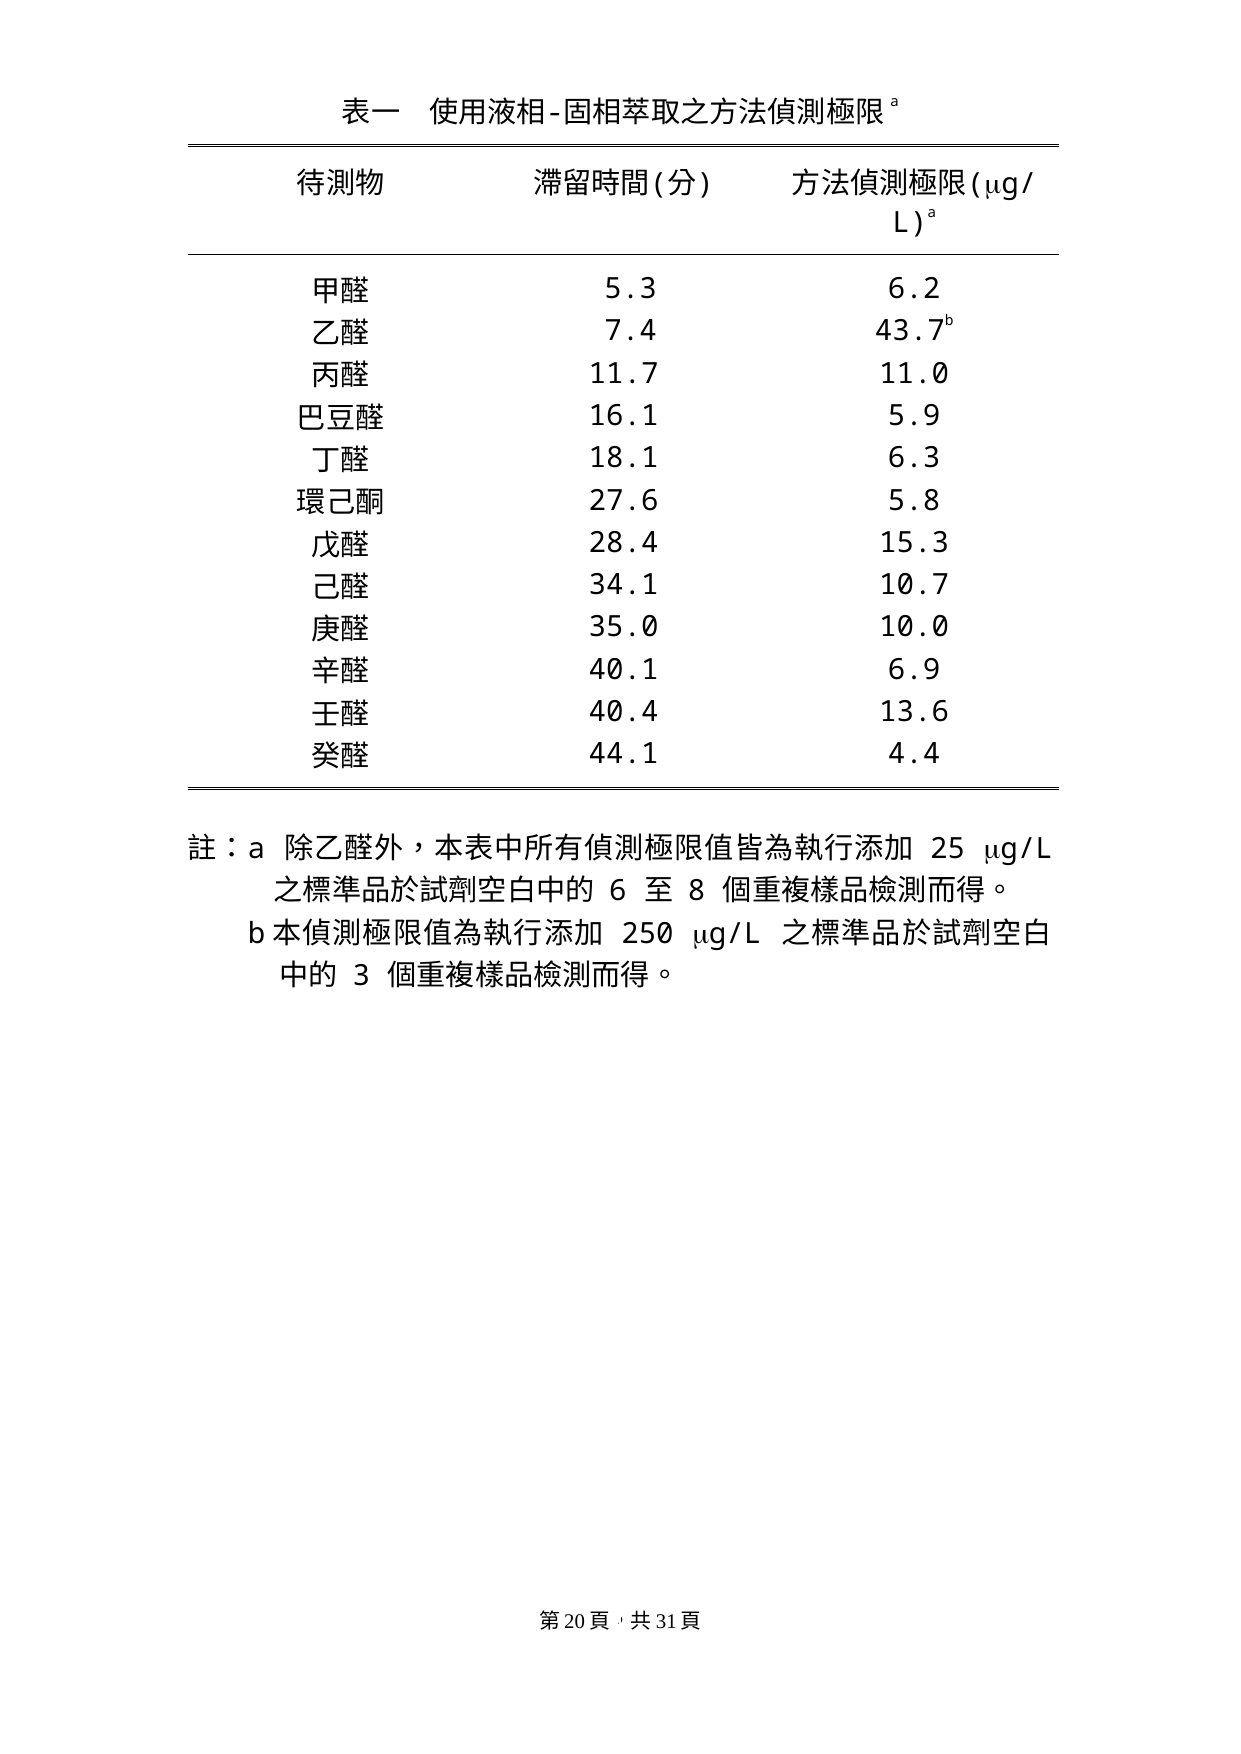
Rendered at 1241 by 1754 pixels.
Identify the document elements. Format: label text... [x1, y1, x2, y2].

table_cell 40.4 [478, 690, 768, 732]
table_cell 34.1 [478, 563, 768, 606]
table_cell 5.3 [478, 255, 768, 309]
table_cell 43.7b [769, 310, 1059, 352]
table_header 方法偵測極限(g/L)a [769, 147, 1059, 254]
table_cell 5.8 [769, 479, 1059, 521]
table_cell 丙醛 [188, 352, 478, 394]
table_cell 5.9 [769, 394, 1059, 436]
table_cell 28.4 [478, 521, 768, 563]
table_cell 7.4 [478, 310, 768, 352]
table_cell 11.0 [769, 352, 1059, 394]
table_cell 6.9 [769, 648, 1059, 690]
table_cell 10.7 [769, 563, 1059, 606]
table_cell 癸醛 [188, 733, 478, 787]
text 註：a 除乙醛外，本表中所有偵測極限值皆為執行添加 25 g/L 之標準品於試劑空白中的 6 至 8 個重複樣品檢測而得。 [187, 824, 1053, 909]
table_cell 10.0 [769, 606, 1059, 648]
text 表一 使用液相-固相萃取之方法偵測極限a [187, 89, 1053, 131]
table_cell 環己酮 [188, 479, 478, 521]
table_cell 戊醛 [188, 521, 478, 563]
table_cell 11.7 [478, 352, 768, 394]
table_cell 庚醛 [188, 606, 478, 648]
table_header 滯留時間(分) [478, 147, 768, 254]
table_cell 16.1 [478, 394, 768, 436]
table_cell 15.3 [769, 521, 1059, 563]
table_cell 乙醛 [188, 310, 478, 352]
table_cell 壬醛 [188, 690, 478, 732]
table_cell 甲醛 [188, 255, 478, 309]
table_cell 己醛 [188, 563, 478, 606]
table_cell 丁醛 [188, 436, 478, 479]
table_cell 27.6 [478, 479, 768, 521]
table_header 待測物 [188, 147, 478, 254]
table_cell 6.3 [769, 436, 1059, 479]
table_cell 巴豆醛 [188, 394, 478, 436]
table_cell 13.6 [769, 690, 1059, 732]
table_cell 35.0 [478, 606, 768, 648]
table_cell 4.4 [769, 733, 1059, 787]
table_cell 44.1 [478, 733, 768, 787]
table_cell 40.1 [478, 648, 768, 690]
table_cell 18.1 [478, 436, 768, 479]
text b本偵測極限值為執行添加 250 g/L 之標準品於試劑空白中的 3 個重複樣品檢測而得。 [248, 909, 1053, 994]
table_cell 6.2 [769, 255, 1059, 309]
table_cell 辛醛 [188, 648, 478, 690]
